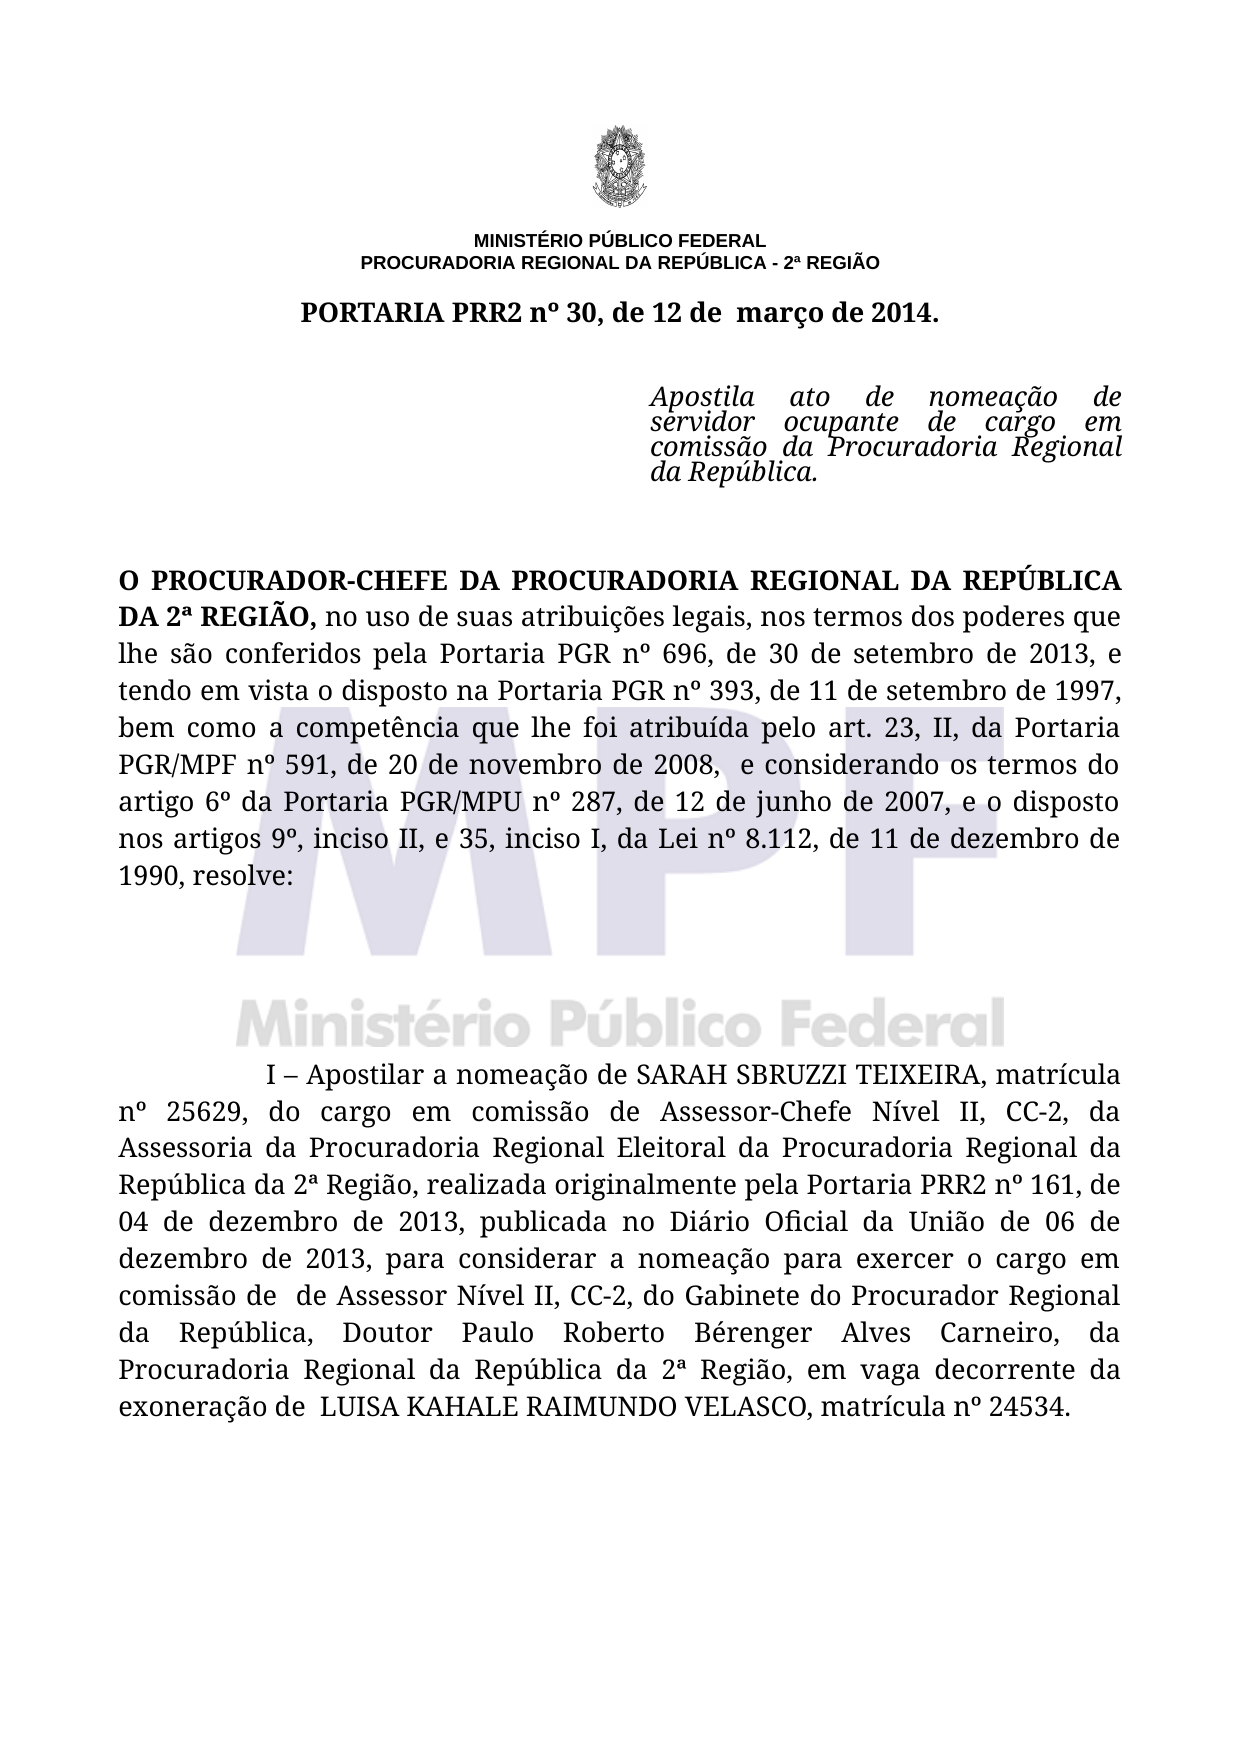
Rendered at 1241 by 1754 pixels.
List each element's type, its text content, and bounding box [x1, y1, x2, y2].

text Apostila ato de nomeação de servidor ocupante de cargo em comissão da Procuradoria Regional da República. [650, 386, 1122, 486]
text PROCURADORIA REGIONAL DA REPÚBLICA - 2ª REGIÃO [118, 251, 1122, 273]
text O PROCURADOR-CHEFE DA PROCURADORIA REGIONAL DA REPÚBLICA DA 2ª REGIÃO, no uso de suas atribuições legais, nos termos dos poderes que lhe são conferidos pela Portaria PGR nº 696, de 30 de setembro de 2013, e tendo em vista o disposto na Portaria PGR nº 393, de 11 de setembro de 1997, bem como a competência que lhe foi atribuída pelo art. 23, II, da Portaria PGR/MPF nº 591, de 20 de novembro de 2008, e considerando os termos do artigo 6º da Portaria PGR/MPU nº 287, de 12 de junho de 2007, e o disposto nos artigos 9º, inciso II, e 35, inciso I, da Lei nº 8.112, de 11 de dezembro de 1990, resolve: [118, 561, 1122, 893]
text MINISTÉRIO PÚBLICO FEDERAL [118, 230, 1122, 251]
picture [592, 125, 648, 208]
text I – Apostilar a nomeação de SARAH SBRUZZI TEIXEIRA, matrícula nº 25629, do cargo em comissão de Assessor-Chefe Nível II, CC-2, da Assessoria da Procuradoria Regional Eleitoral da Procuradoria Regional da República da 2ª Região, realizada originalmente pela Portaria PRR2 nº 161, de 04 de dezembro de 2013, publicada no Diário Oficial da União de 06 de dezembro de 2013, para considerar a nomeação para exercer o cargo em comissão de de Assessor Nível II, CC-2, do Gabinete do Procurador Regional da República, Doutor Paulo Roberto Bérenger Alves Carneiro, da Procuradoria Regional da República da 2ª Região, em vaga decorrente da exoneração de LUISA KAHALE RAIMUNDO VELASCO, matrícula nº 24534. [118, 1055, 1122, 1424]
text PORTARIA PRR2 nº 30, de 12 de março de 2014. [118, 294, 1122, 331]
picture [236, 893, 1004, 1047]
